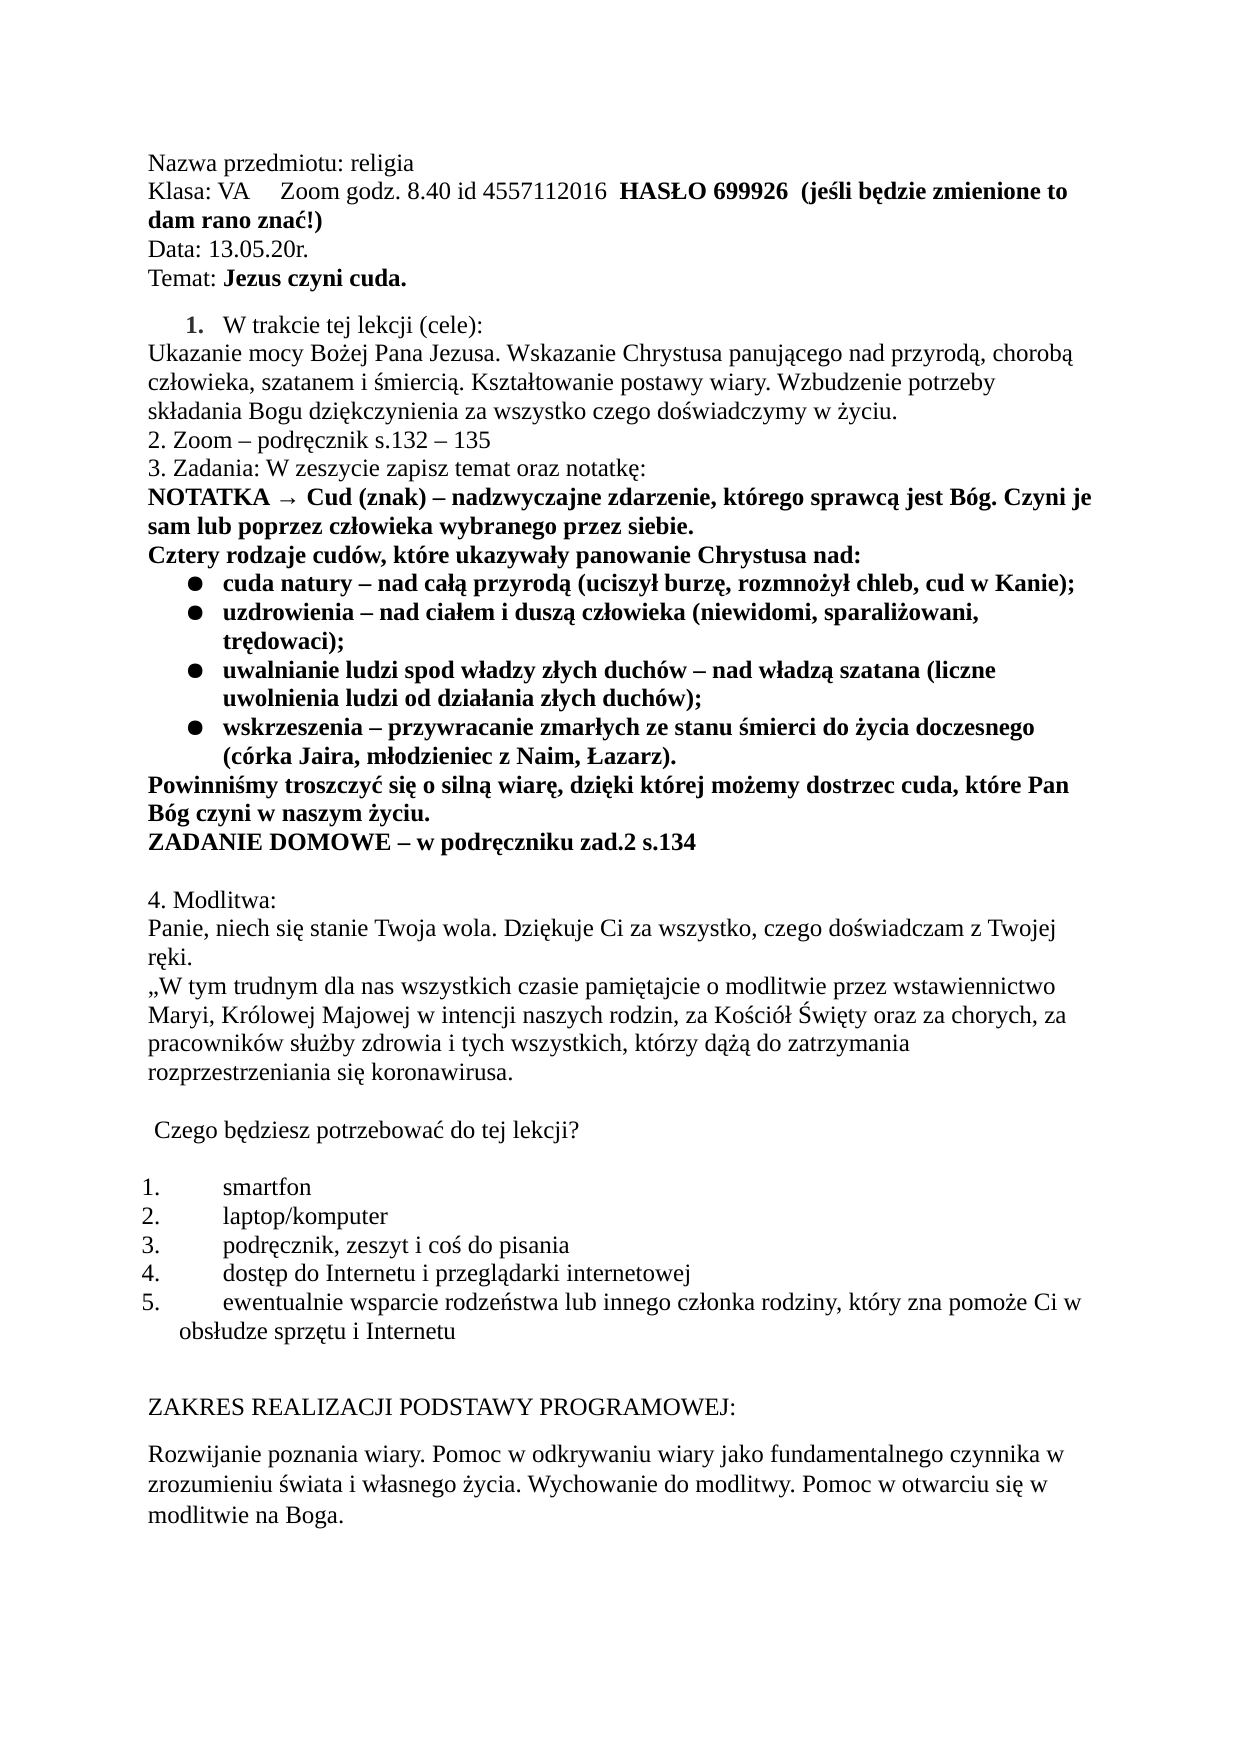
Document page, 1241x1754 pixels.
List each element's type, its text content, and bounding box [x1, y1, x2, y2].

list laptop/komputer [141, 1201, 1093, 1230]
list wskrzeszenia – przywracanie zmarłych ze stanu śmierci do życia doczesnego (córka Jaira, młodzieniec z Naim, Łazarz). [185, 712, 1093, 770]
list cuda natury – nad całą przyrodą (uciszył burzę, rozmnożył chleb, cud w Kanie); [185, 568, 1093, 597]
text Panie, niech się stanie Twoja wola. Dziękuje Ci za wszystko, czego doświadczam z Twojej ręki. [148, 913, 1093, 971]
text Klasa: VA Zoom godz. 8.40 id 4557112016 HASŁO 699926 (jeśli będzie zmienione to dam rano znać!) [148, 176, 1093, 234]
text Nazwa przedmiotu: religia [148, 148, 1093, 176]
list W trakcie tej lekcji (cele): [185, 310, 1093, 338]
text Data: 13.05.20r. [148, 234, 1093, 263]
list uzdrowienia – nad ciałem i duszą człowieka (niewidomi, sparaliżowani, trędowaci); [185, 597, 1093, 655]
text Powinniśmy troszczyć się o silną wiarę, dzięki której możemy dostrzec cuda, które Pan Bóg czyni w naszym życiu. [148, 770, 1093, 827]
text Ukazanie mocy Bożej Pana Jezusa. Wskazanie Chrystusa panującego nad przyrodą, chorobą człowieka, szatanem i śmiercią. Kształtowanie postawy wiary. Wzbudzenie potrzeby składania Bogu dziękczynienia za wszystko czego doświadczymy w życiu. [148, 338, 1093, 425]
text 2. Zoom – podręcznik s.132 – 135 [148, 425, 1093, 453]
list podręcznik, zeszyt i coś do pisania [141, 1230, 1093, 1258]
text NOTATKA → Cud (znak) – nadzwyczajne zdarzenie, którego sprawcą jest Bóg. Czyni je sam lub poprzez człowieka wybranego przez siebie. [148, 482, 1093, 540]
list dostęp do Internetu i przeglądarki internetowej [141, 1258, 1093, 1287]
text ZADANIE DOMOWE – w podręczniku zad.2 s.134 [148, 827, 1093, 856]
text Temat: Jezus czyni cuda. [148, 263, 1093, 291]
text Czego będziesz potrzebować do tej lekcji? [148, 1115, 1093, 1143]
list ewentualnie wsparcie rodzeństwa lub innego członka rodziny, który zna pomoże Ci w obsłudze sprzętu i Internetu [141, 1287, 1093, 1345]
text „W tym trudnym dla nas wszystkich czasie pamiętajcie o modlitwie przez wstawiennictwo Maryi, Królowej Majowej w intencji naszych rodzin, za Kościół Święty oraz za chorych, za pracowników służby zdrowia i tych wszystkich, którzy dążą do zatrzymania rozprzestrzeniania się koronawirusa. [148, 971, 1093, 1086]
list smartfon [141, 1172, 1093, 1201]
text Rozwijanie poznania wiary. Pomoc w odkrywaniu wiary jako fundamentalnego czynnika w zrozumieniu świata i własnego życia. Wychowanie do modlitwy. Pomoc w otwarciu się w modlitwie na Boga. [148, 1439, 1093, 1528]
text 3. Zadania: W zeszycie zapisz temat oraz notatkę: [148, 453, 1093, 482]
text ZAKRES REALIZACJI PODSTAWY PROGRAMOWEJ: [148, 1392, 1093, 1421]
text 4. Modlitwa: [148, 885, 1093, 913]
text Cztery rodzaje cudów, które ukazywały panowanie Chrystusa nad: [148, 540, 1093, 568]
list uwalnianie ludzi spod władzy złych duchów – nad władzą szatana (liczne uwolnienia ludzi od działania złych duchów); [185, 655, 1093, 712]
